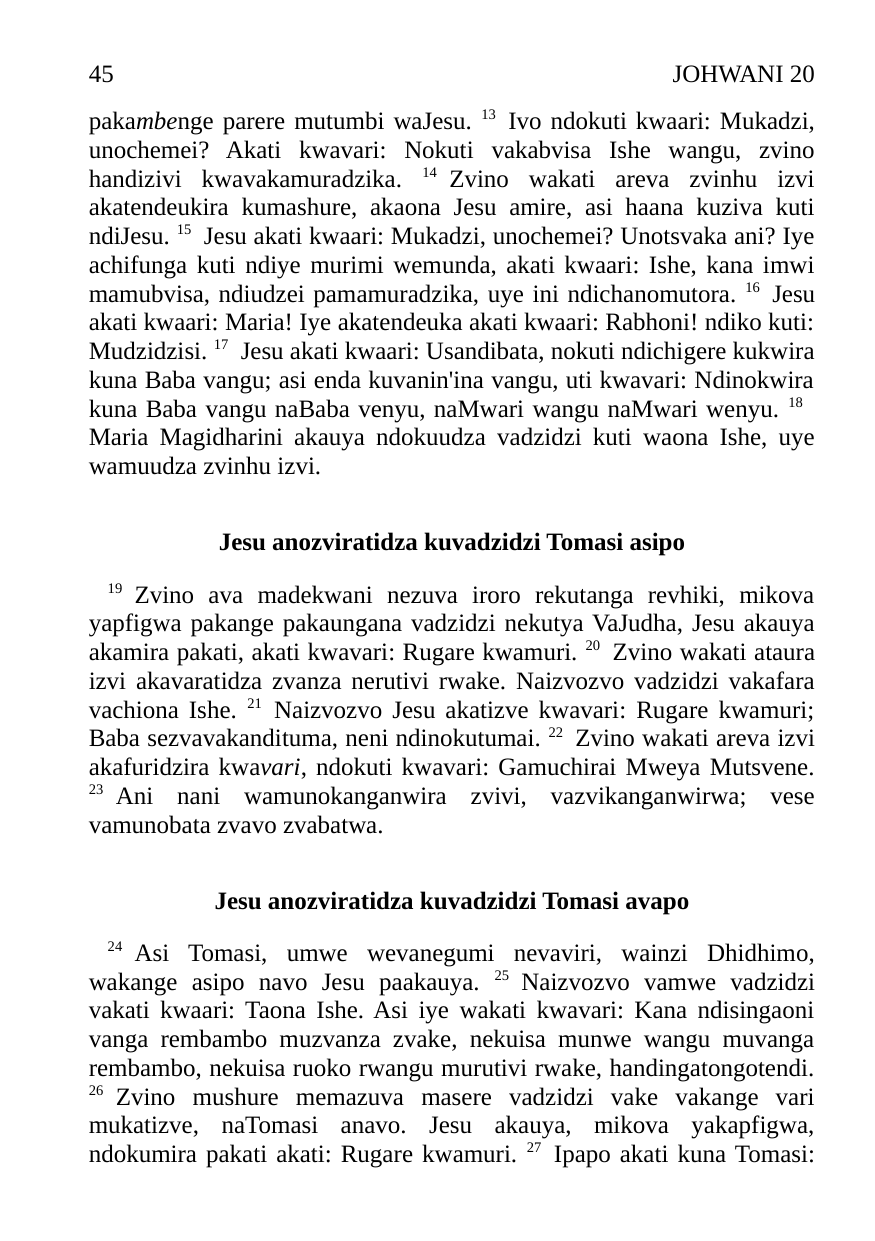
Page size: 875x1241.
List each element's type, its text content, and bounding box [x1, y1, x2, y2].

text Jesu anozviratidza kuvadzidzi Tomasi asipo [88, 527, 815, 556]
text Jesu anozviratidza kuvadzidzi Tomasi avapo [88, 886, 815, 914]
text 19 Zvino ava madekwani nezuva iroro rekutanga revhiki, mikova yapfigwa pakange pakaungana vadzidzi nekutya VaJudha, Jesu akauya akamira pakati, akati kwavari: Rugare kwamuri. 20 Zvino wakati ataura izvi akavaratidza zvanza nerutivi rwake. Naizvozvo vadzidzi vakafara vachiona Ishe. 21 Naizvozvo Jesu akatizve kwavari: Rugare kwamuri; Baba sezvavakandituma, neni ndinokutumai. 22 Zvino wakati areva izvi akafuridzira kwavari, ndokuti kwavari: Gamuchirai Mweya Mutsvene. 23 Ani nani wamunokanganwira zvivi, vazvikanganwirwa; vese vamunobata zvavo zvabatwa. [88, 580, 815, 838]
text 24 Asi Tomasi, umwe wevanegumi nevaviri, wainzi Dhidhimo, wakange asipo navo Jesu paakauya. 25 Naizvozvo vamwe vadzidzi vakati kwaari: Taona Ishe. Asi iye wakati kwavari: Kana ndisingaoni vanga rembambo muzvanza zvake, nekuisa munwe wangu muvanga rembambo, nekuisa ruoko rwangu murutivi rwake, handingatongotendi. 26 Zvino mushure memazuva masere vadzidzi vake vakange vari mukatizve, naTomasi anavo. Jesu akauya, mikova yakapfigwa, ndokumira pakati akati: Rugare kwamuri. 27 Ipapo akati kuna Tomasi: [88, 938, 815, 1168]
text pakambenge parere mutumbi waJesu. 13 Ivo ndokuti kwaari: Mukadzi, unochemei? Akati kwavari: Nokuti vakabvisa Ishe wangu, zvino handizivi kwavakamuradzika. 14 Zvino wakati areva zvinhu izvi akatendeukira kumashure, akaona Jesu amire, asi haana kuziva kuti ndiJesu. 15 Jesu akati kwaari: Mukadzi, unochemei? Unotsvaka ani? Iye achifunga kuti ndiye murimi wemunda, akati kwaari: Ishe, kana imwi mamubvisa, ndiudzei pamamuradzika, uye ini ndichanomutora. 16 Jesu akati kwaari: Maria! Iye akatendeuka akati kwaari: Rabhoni! ndiko kuti: Mudzidzisi. 17 Jesu akati kwaari: Usandibata, nokuti ndichigere kukwira kuna Baba vangu; asi enda kuvanin'ina vangu, uti kwavari: Ndinokwira kuna Baba vangu naBaba venyu, naMwari wangu naMwari wenyu. 18 Maria Magidharini akauya ndokuudza vadzidzi kuti waona Ishe, uye wamuudza zvinhu izvi. [88, 106, 815, 480]
